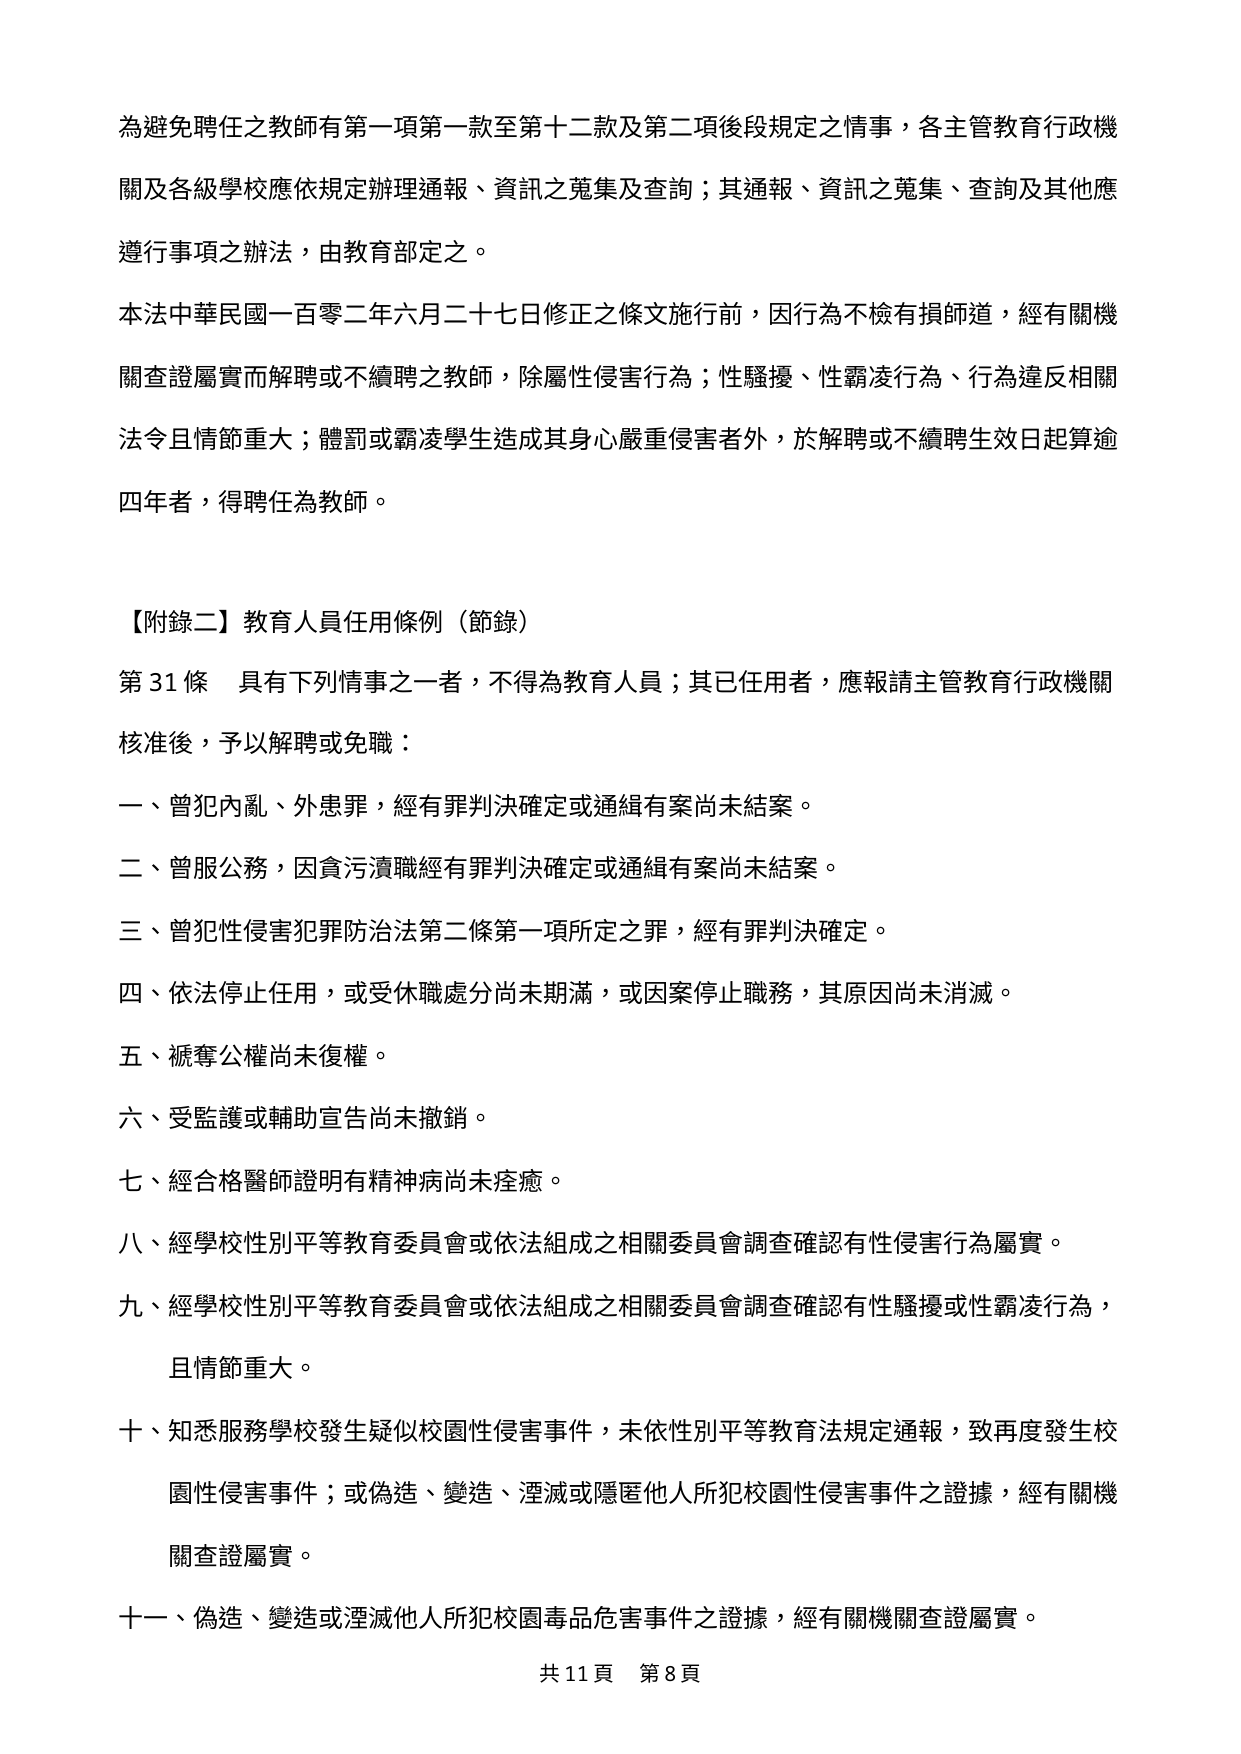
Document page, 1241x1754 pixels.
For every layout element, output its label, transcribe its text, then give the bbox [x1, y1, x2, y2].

text 八、經學校性別平等教育委員會或依法組成之相關委員會調查確認有性侵害行為屬實。 [118, 1203, 1122, 1265]
text 十、知悉服務學校發生疑似校園性侵害事件，未依性別平等教育法規定通報，致再度發生校園性侵害事件；或偽造、變造、湮滅或隱匿他人所犯校園性侵害事件之證據，經有關機關查證屬實。 [118, 1390, 1122, 1578]
text 五、褫奪公權尚未復權。 [118, 1015, 1122, 1078]
text 三、曾犯性侵害犯罪防治法第二條第一項所定之罪，經有罪判決確定。 [118, 890, 1122, 953]
text 四、依法停止任用，或受休職處分尚未期滿，或因案停止職務，其原因尚未消滅。 [118, 953, 1122, 1015]
text 六、受監護或輔助宣告尚未撤銷。 [118, 1078, 1122, 1140]
text 十一、偽造、變造或湮滅他人所犯校園毒品危害事件之證據，經有關機關查證屬實。 [118, 1578, 1122, 1640]
text 為避免聘任之教師有第一項第一款至第十二款及第二項後段規定之情事，各主管教育行政機關及各級學校應依規定辦理通報、資訊之蒐集及查詢；其通報、資訊之蒐集、查詢及其他應遵行事項之辦法，由教育部定之。 [118, 86, 1122, 273]
text 一、曾犯內亂、外患罪，經有罪判決確定或通緝有案尚未結案。 [118, 765, 1122, 828]
text 二、曾服公務，因貪污瀆職經有罪判決確定或通緝有案尚未結案。 [118, 828, 1122, 890]
text 【附錄二】教育人員任用條例（節錄） [118, 598, 1122, 640]
text 九、經學校性別平等教育委員會或依法組成之相關委員會調查確認有性騷擾或性霸凌行為，且情節重大。 [118, 1265, 1122, 1390]
text 本法中華民國一百零二年六月二十七日修正之條文施行前，因行為不檢有損師道，經有關機關查證屬實而解聘或不續聘之教師，除屬性侵害行為；性騷擾、性霸凌行為、行為違反相關法令且情節重大；體罰或霸凌學生造成其身心嚴重侵害者外，於解聘或不續聘生效日起算逾四年者，得聘任為教師。 [118, 273, 1122, 523]
text 七、經合格醫師證明有精神病尚未痊癒。 [118, 1140, 1122, 1203]
text 第31條 具有下列情事之一者，不得為教育人員；其已任用者，應報請主管教育行政機關核准後，予以解聘或免職： [118, 640, 1122, 765]
